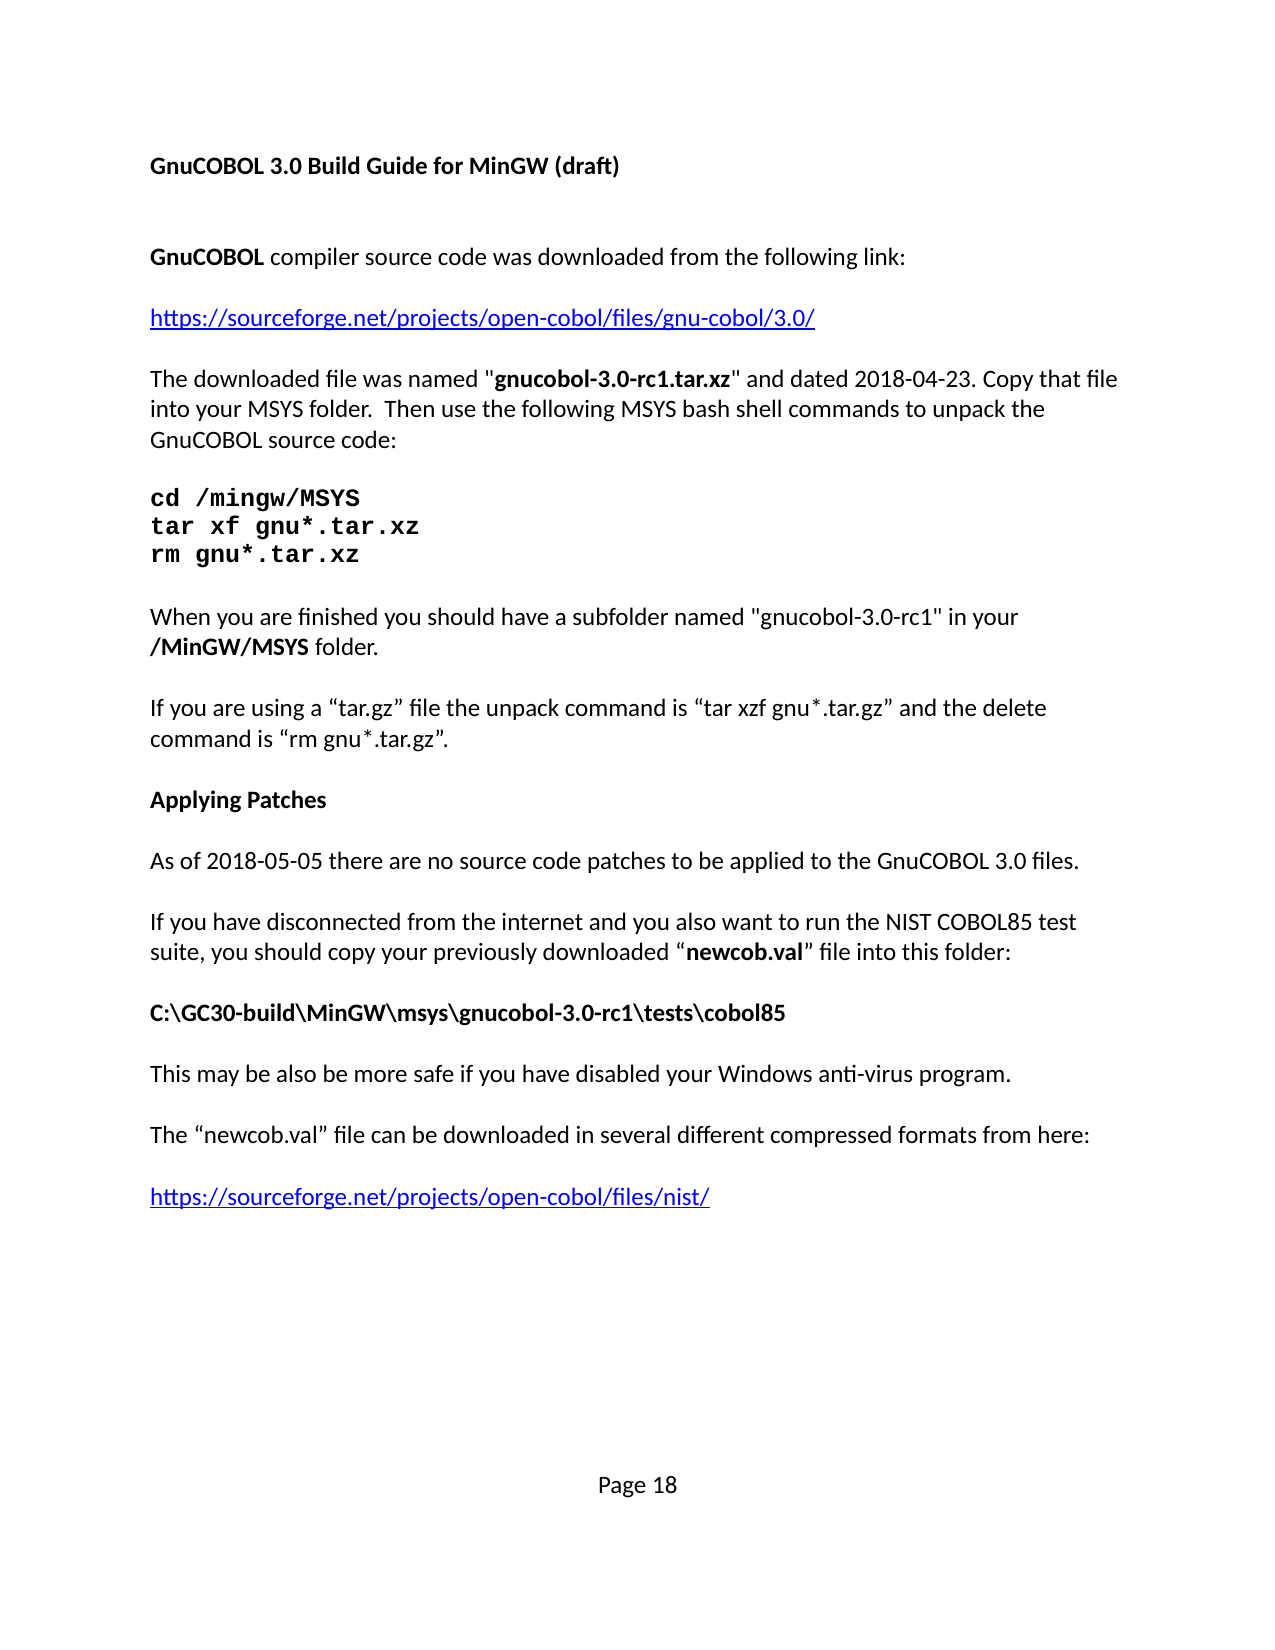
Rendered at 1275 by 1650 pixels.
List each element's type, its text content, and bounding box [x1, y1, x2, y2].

text cd /mingw/MSYS [150, 485, 1125, 513]
text This may be also be more safe if you have disabled your Windows anti-virus program. [150, 1058, 1125, 1089]
text GnuCOBOL compiler source code was downloaded from the following link: [150, 241, 1125, 272]
text When you are finished you should have a subfolder named "gnucobol-3.0-rc1" in your /MinGW/MSYS folder. [150, 601, 1125, 662]
text Applying Patches [150, 784, 1125, 814]
text The downloaded file was named "gnucobol-3.0-rc1.tar.xz" and dated 2018-04-23. Copy that file into your MSYS folder. Then use the following MSYS bash shell commands to unpack the GnuCOBOL source code: [150, 363, 1125, 455]
text If you are using a “tar.gz” file the unpack command is “tar xzf gnu*.tar.gz” and the delete command is “rm gnu*.tar.gz”. [150, 692, 1125, 753]
text rm gnu*.tar.xz [150, 542, 1125, 570]
text https://sourceforge.net/projects/open-cobol/files/nist/ [150, 1181, 1125, 1211]
text If you have disconnected from the internet and you also want to run the NIST COBOL85 test suite, you should copy your previously downloaded “newcob.val” file into this folder: [150, 906, 1125, 967]
text As of 2018-05-05 there are no source code patches to be applied to the GnuCOBOL 3.0 files. [150, 845, 1125, 875]
text C:\GC30-build\MinGW\msys\gnucobol-3.0-rc1\tests\cobol85 [150, 997, 1125, 1028]
text The “newcob.val” file can be downloaded in several different compressed formats from here: [150, 1119, 1125, 1150]
text https://sourceforge.net/projects/open-cobol/files/gnu-cobol/3.0/ [150, 302, 1125, 333]
text tar xf gnu*.tar.xz [150, 513, 1125, 542]
